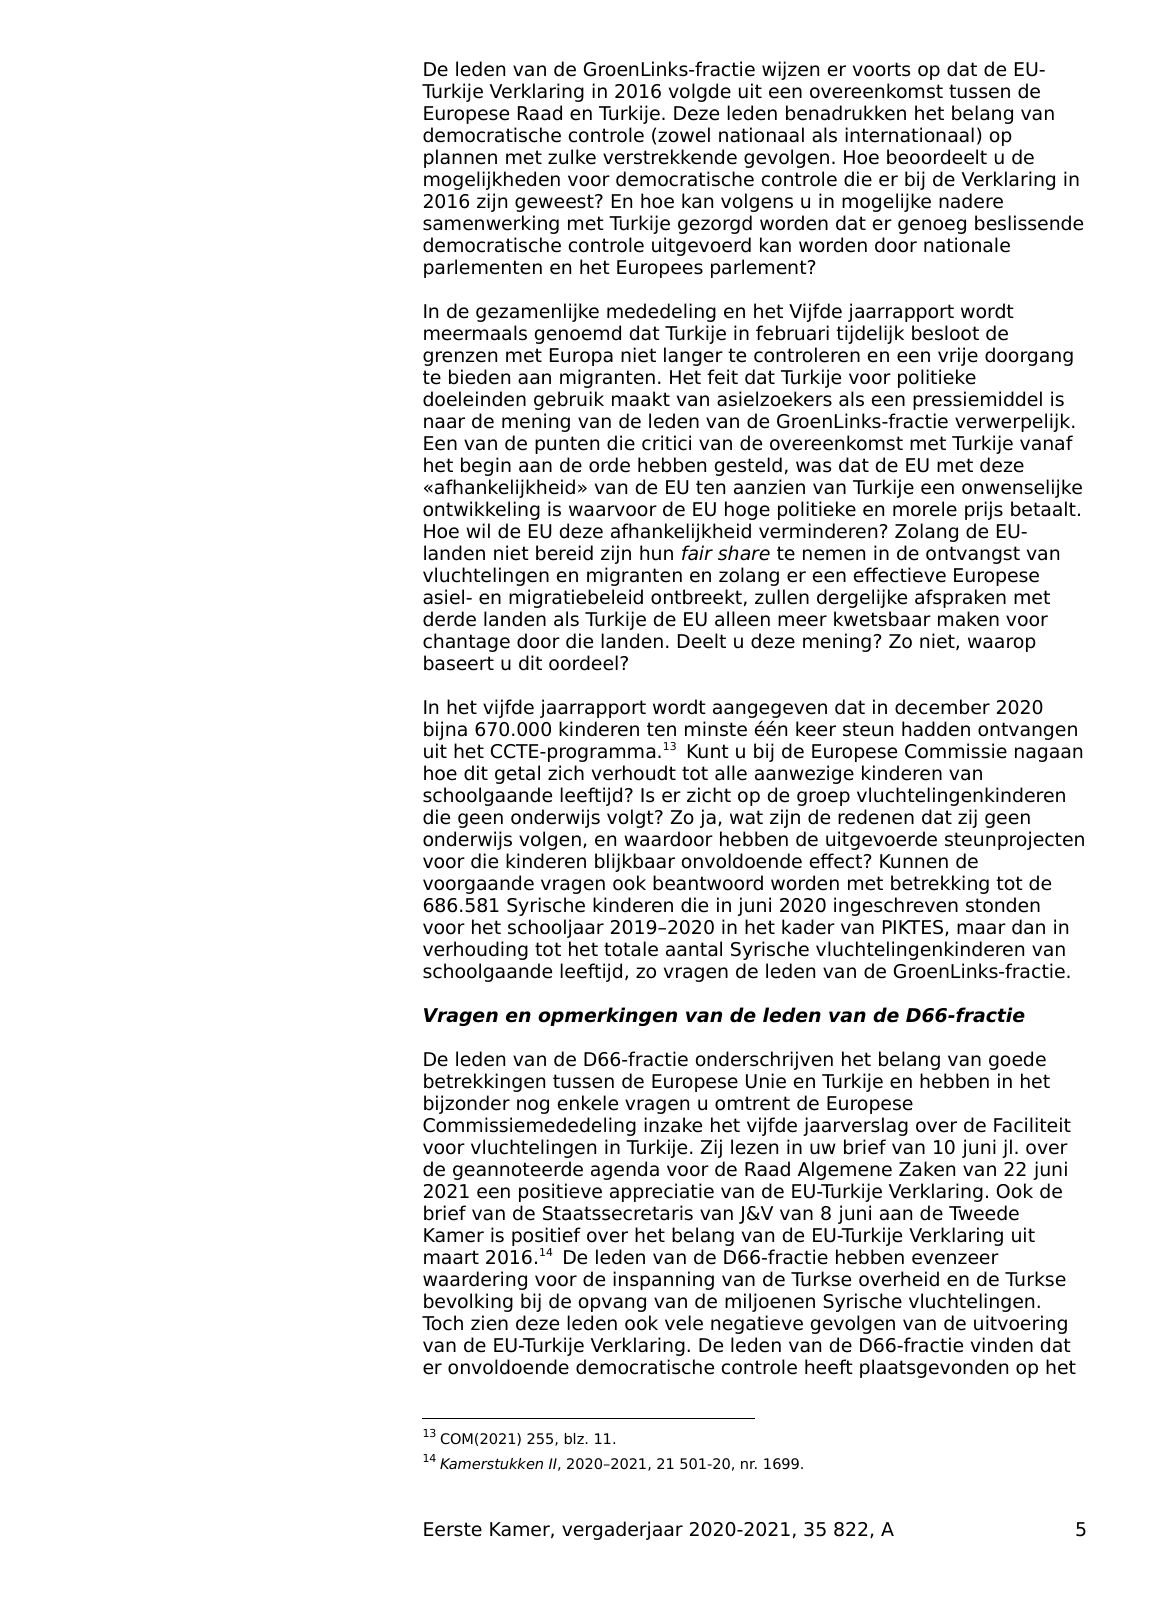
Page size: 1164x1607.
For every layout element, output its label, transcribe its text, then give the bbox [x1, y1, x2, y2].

text De leden van de D66-fractie onderschrijven het belang van goede betrekkingen tussen de Europese Unie en Turkije en hebben in het bijzonder nog enkele vragen u omtrent de Europese Commissiemededeling inzake het vijfde jaarverslag over de Faciliteit voor vluchtelingen in Turkije. Zij lezen in uw brief van 10 juni jl. over de geannoteerde agenda voor de Raad Algemene Zaken van 22 juni 2021 een positieve appreciatie van de EU-Turkije Verklaring. Ook de brief van de Staatssecretaris van J&V van 8 juni aan de Tweede Kamer is positief over het belang van de EU-Turkije Verklaring uit maart 2016. De leden van de D66-fractie hebben evenzeer waardering voor de inspanning van de Turkse overheid en de Turkse bevolking bij de opvang van de miljoenen Syrische vluchtelingen. Toch zien deze leden ook vele negatieve gevolgen van de uitvoering van de EU-Turkije Verklaring. De leden van de D66-fractie vinden dat er onvoldoende democratische controle heeft plaatsgevonden op het [422, 1049, 1087, 1379]
text Kamerstukken II, 2020–2021, 21 501-20, nr. 1699. [422, 1452, 1087, 1474]
text In het vijfde jaarrapport wordt aangegeven dat in december 2020 bijna 670.000 kinderen ten minste één keer steun hadden ontvangen uit het CCTE-programma. Kunt u bij de Europese Commissie nagaan hoe dit getal zich verhoudt tot alle aanwezige kinderen van schoolgaande leeftijd? Is er zicht op de groep vluchtelingenkinderen die geen onderwijs volgt? Zo ja, wat zijn de redenen dat zij geen onderwijs volgen, en waardoor hebben de uitgevoerde steunprojecten voor die kinderen blijkbaar onvoldoende effect? Kunnen de voorgaande vragen ook beantwoord worden met betrekking tot de 686.581 Syrische kinderen die in juni 2020 ingeschreven stonden voor het schooljaar 2019–2020 in het kader van PIKTES, maar dan in verhouding tot het totale aantal Syrische vluchtelingenkinderen van schoolgaande leeftijd, zo vragen de leden van de GroenLinks-fractie. [422, 697, 1087, 983]
text COM(2021) 255, blz. 11. [422, 1427, 1087, 1449]
text In de gezamenlijke mededeling en het Vijfde jaarrapport wordt meermaals genoemd dat Turkije in februari tijdelijk besloot de grenzen met Europa niet langer te controleren en een vrije doorgang te bieden aan migranten. Het feit dat Turkije voor politieke doeleinden gebruik maakt van asielzoekers als een pressiemiddel is naar de mening van de leden van de GroenLinks-fractie verwerpelijk. Een van de punten die critici van de overeenkomst met Turkije vanaf het begin aan de orde hebben gesteld, was dat de EU met deze «afhankelijkheid» van de EU ten aanzien van Turkije een onwenselijke ontwikkeling is waarvoor de EU hoge politieke en morele prijs betaalt. Hoe wil de EU deze afhankelijkheid verminderen? Zolang de EU-landen niet bereid zijn hun fair share te nemen in de ontvangst van vluchtelingen en migranten en zolang er een effectieve Europese asiel- en migratiebeleid ontbreekt, zullen dergelijke afspraken met derde landen als Turkije de EU alleen meer kwetsbaar maken voor chantage door die landen. Deelt u deze mening? Zo niet, waarop baseert u dit oordeel? [422, 301, 1087, 675]
subtitle Vragen en opmerkingen van de leden van de D66-fractie [422, 1005, 1087, 1027]
text De leden van de GroenLinks-fractie wijzen er voorts op dat de EU-Turkije Verklaring in 2016 volgde uit een overeenkomst tussen de Europese Raad en Turkije. Deze leden benadrukken het belang van democratische controle (zowel nationaal als internationaal) op plannen met zulke verstrekkende gevolgen. Hoe beoordeelt u de mogelijkheden voor democratische controle die er bij de Verklaring in 2016 zijn geweest? En hoe kan volgens u in mogelijke nadere samenwerking met Turkije gezorgd worden dat er genoeg beslissende democratische controle uitgevoerd kan worden door nationale parlementen en het Europees parlement? [422, 59, 1087, 279]
